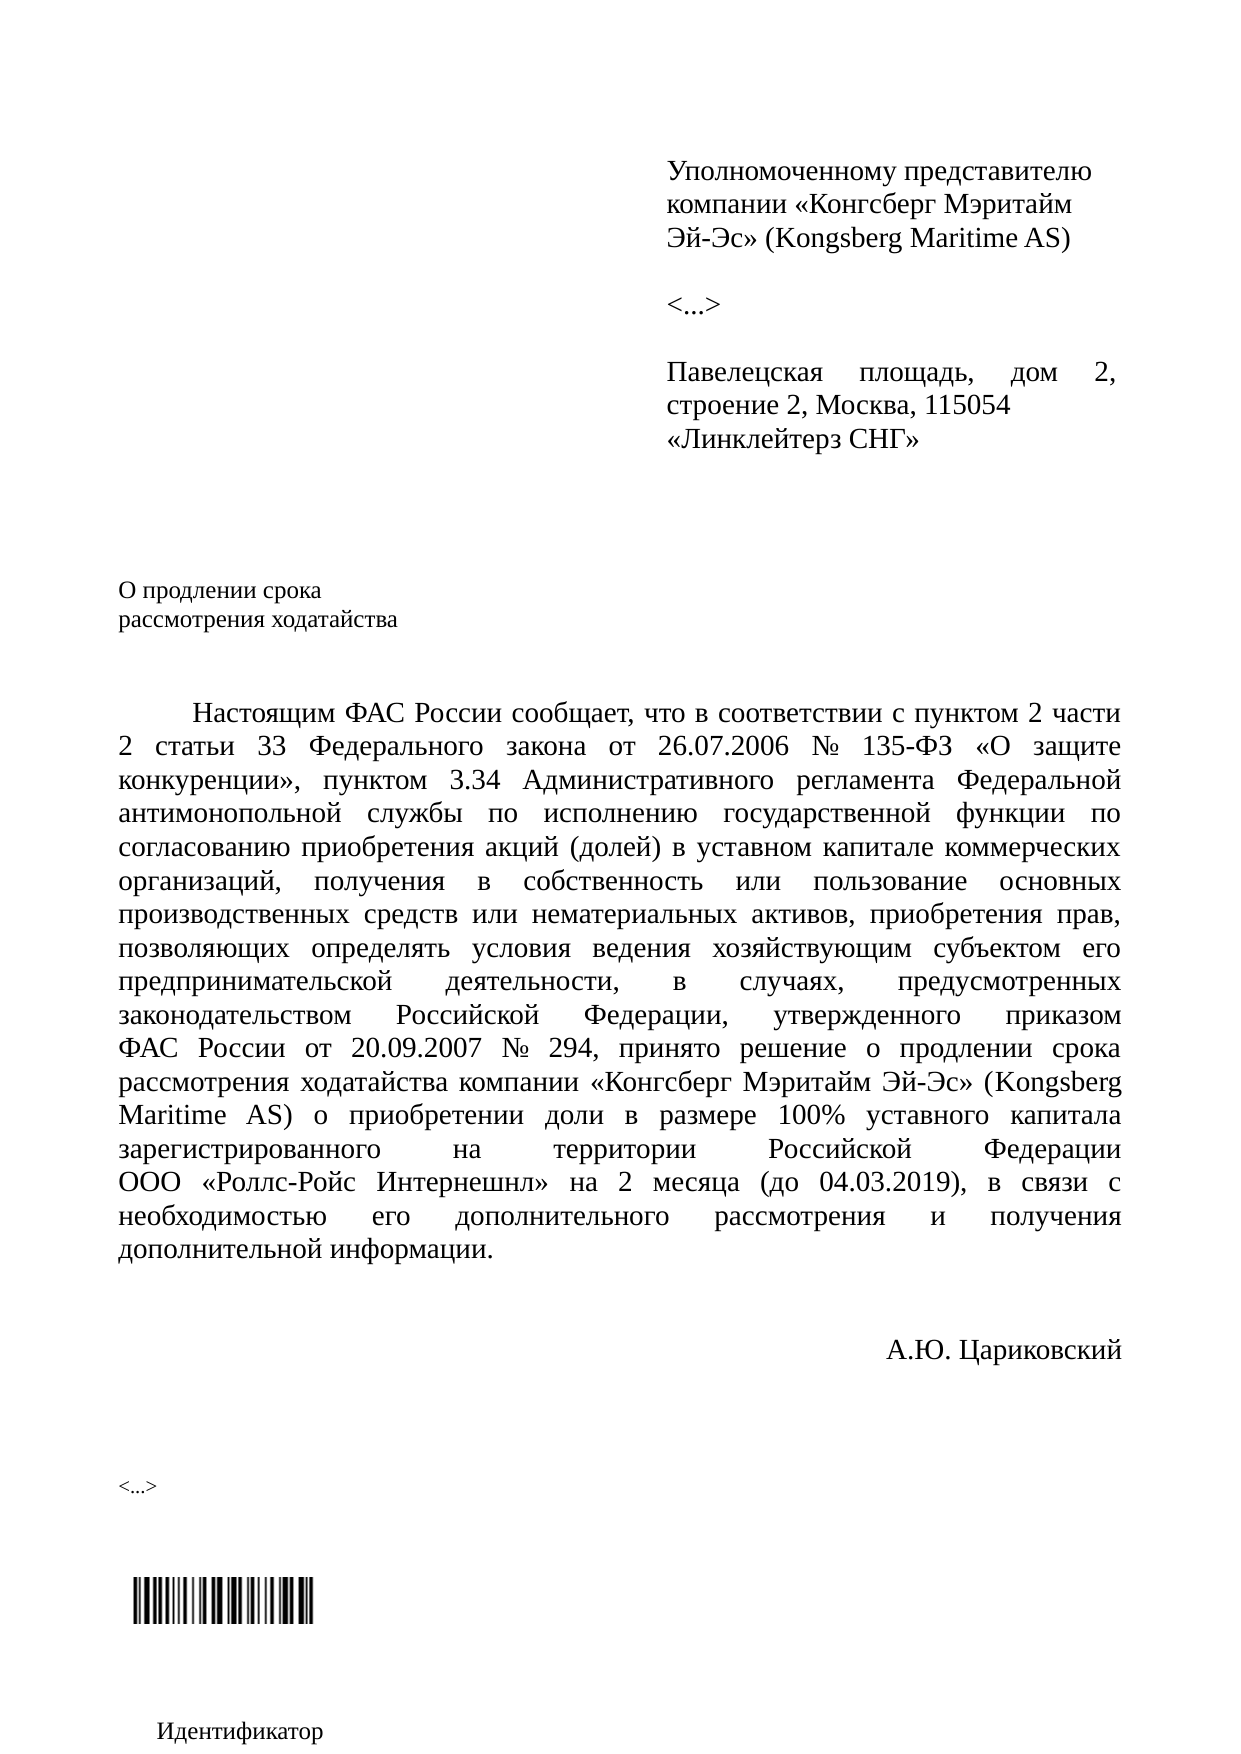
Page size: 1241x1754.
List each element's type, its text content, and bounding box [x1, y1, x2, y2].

text А.Ю. Цариковский [118, 1332, 1122, 1366]
text Настоящим ФАС России сообщает, что в соответствии с пунктом 2 части 2 статьи 33 Федерального закона от 26.07.2006 № 135-ФЗ «О защите конкуренции», пунктом 3.34 Административного регламента Федеральной антимонопольной службы по исполнению государственной функции по согласованию приобретения акций (долей) в уставном капитале коммерческих организаций, получения в собственность или пользование основных производственных средств или нематериальных активов, приобретения прав, позволяющих определять условия ведения хозяйствующим субъектом его предпринимательской деятельности, в случаях, предусмотренных законодательством Российской Федерации, утвержденного приказом ФАС России от 20.09.2007 № 294, принято решение о продлении срока рассмотрения ходатайства компании «Конгсберг Мэритайм Эй-Эс» (Kongsberg Maritime AS) о приобретении доли в размере 100% уставного капитала зарегистрированного на территории Российской Федерации ООО «Роллс-Ройс Интернешнл» на 2 месяца (до 04.03.2019), в связи с необходимостью его дополнительного рассмотрения и получения дополнительной информации. [118, 695, 1122, 1265]
text <...> [118, 1474, 1122, 1498]
text О продлении срока [118, 575, 1122, 604]
text рассмотрения ходатайства [118, 604, 1122, 633]
picture [118, 1577, 331, 1624]
table_header Уполномоченному представителю компании «Конгсберг Мэритайм Эй-Эс» (Kongsberg Maritime AS) <...> Павелецская площадь, дом 2, строение 2, Москва, 115054 «Линклейтерз СНГ» [661, 147, 1122, 460]
